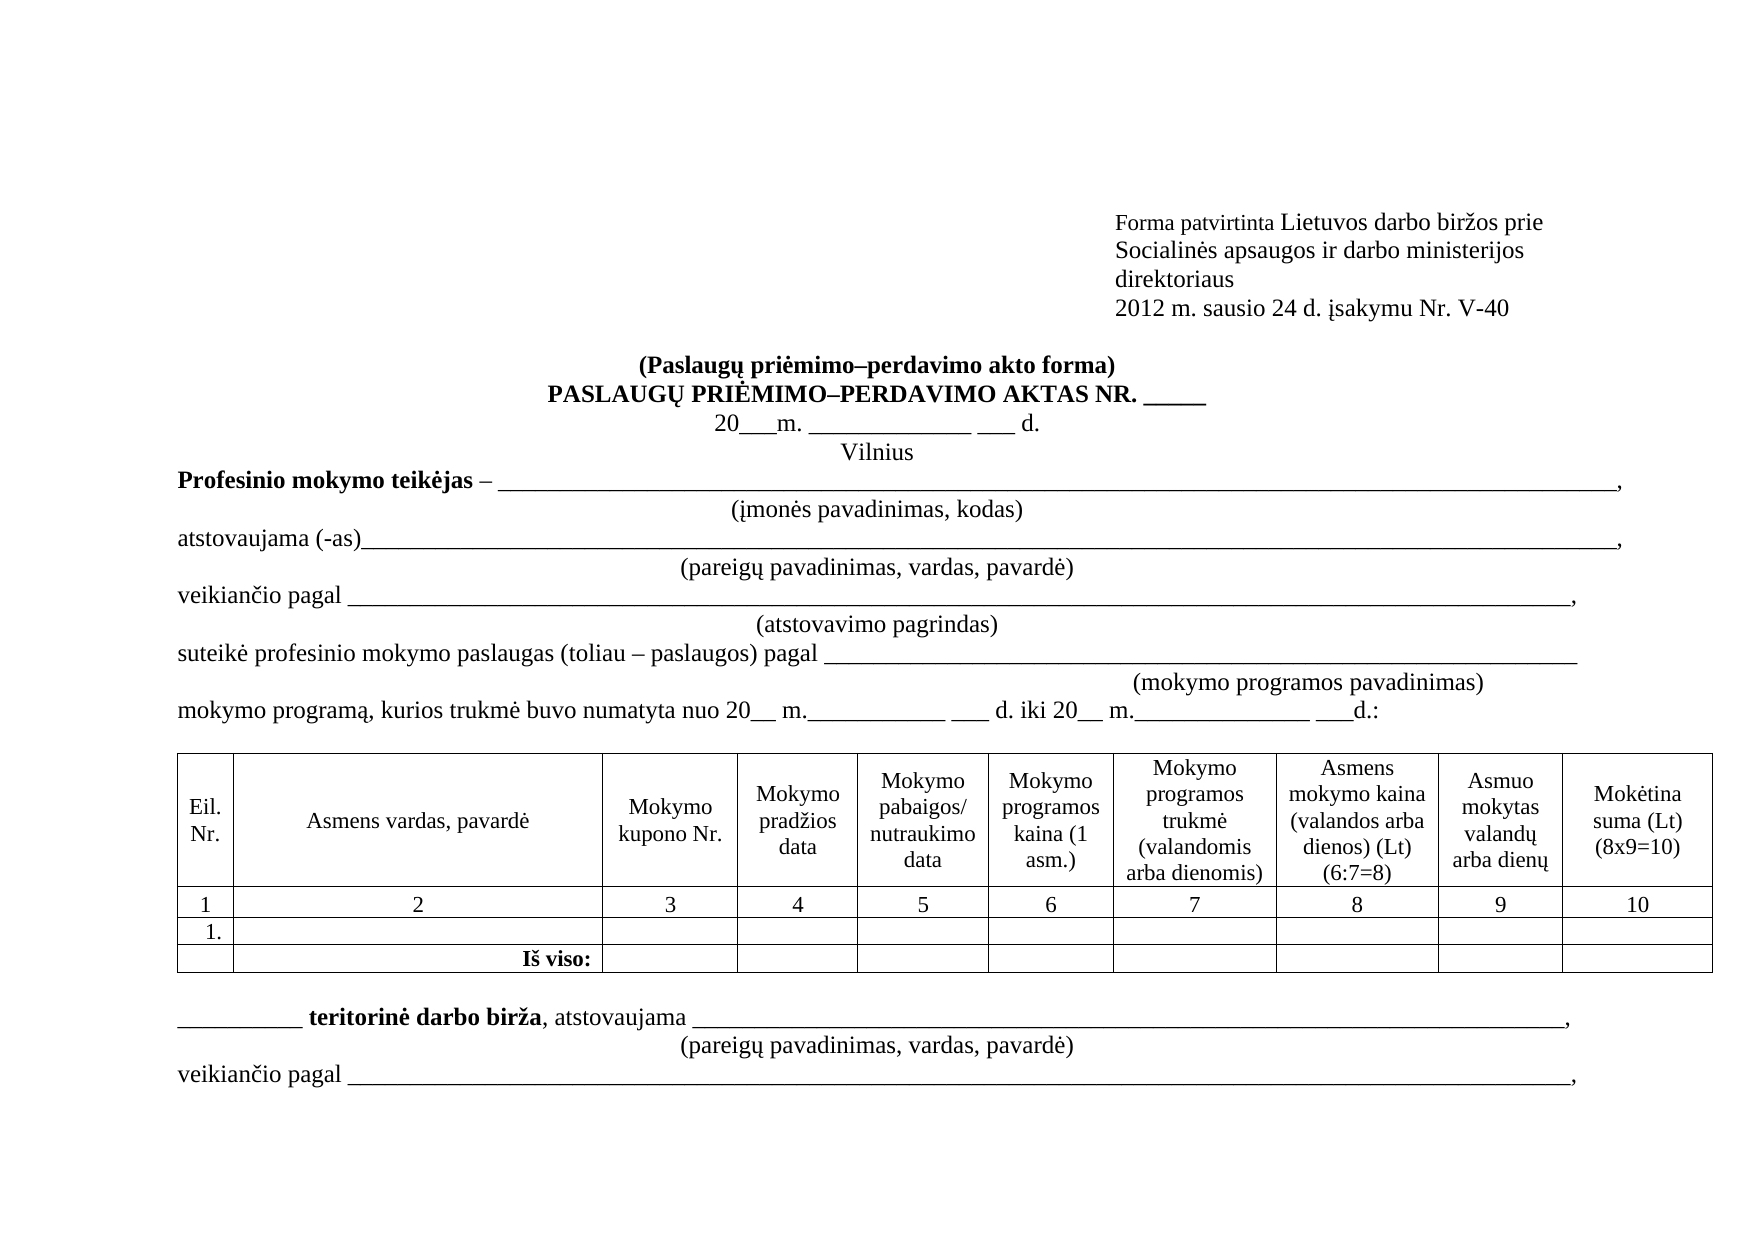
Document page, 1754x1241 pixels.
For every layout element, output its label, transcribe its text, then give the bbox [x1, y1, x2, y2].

text Socialinės apsaugos ir darbo ministerijos direktoriaus [1115, 235, 1577, 293]
text (įmonės pavadinimas, kodas) [177, 494, 1577, 523]
text mokymo programą, kurios trukmė buvo numatyta nuo 20__ m.___________ ___ d. iki 20__ m.______________ ___d.: [177, 695, 1577, 724]
table_cell [1277, 918, 1438, 944]
table_cell 1. [178, 918, 233, 944]
table_cell [989, 918, 1113, 944]
table_header Mokymo pradžios data [738, 754, 857, 886]
text 2012 m. sausio 24 d. įsakymu Nr. V-40 [1115, 293, 1577, 322]
table_cell [1277, 945, 1438, 972]
text Vilnius [177, 437, 1577, 465]
table_cell Iš viso: [234, 945, 602, 972]
table_cell [234, 918, 602, 944]
table_cell 3 [603, 887, 737, 917]
table_header Eil. Nr. [178, 754, 233, 886]
table_cell [738, 918, 857, 944]
table_cell [989, 945, 1113, 972]
text PASLAUGŲ PRIĖMIMO–PERDAVIMO AKTAS NR. _____ [177, 379, 1577, 408]
table_cell 1 [178, 887, 233, 917]
table_cell [1563, 945, 1712, 972]
text __________ teritorinė darbo birža, atstovaujama , [177, 1002, 1577, 1030]
text veikiančio pagal , [177, 1059, 1577, 1088]
table_cell 10 [1563, 887, 1712, 917]
table_header Asmens vardas, pavardė [234, 754, 602, 886]
table_header Asmens mokymo kaina (valandos arba dienos) (Lt) (6:7=8) [1277, 754, 1438, 886]
table_cell 4 [738, 887, 857, 917]
table_header Mokymo kupono Nr. [603, 754, 737, 886]
text Profesinio mokymo teikėjas – , [177, 465, 1623, 494]
text (atstovavimo pagrindas) [177, 609, 1577, 638]
table_header Mokymo programos trukmė (valandomis arba dienomis) [1114, 754, 1276, 886]
table_cell 5 [858, 887, 988, 917]
table_cell 8 [1277, 887, 1438, 917]
table_cell 7 [1114, 887, 1276, 917]
table_header Asmuo mokytas valandų arba dienų [1439, 754, 1562, 886]
text suteikė profesinio mokymo paslaugas (toliau – paslaugos) pagal [177, 638, 1577, 667]
text veikiančio pagal , [177, 580, 1577, 609]
table_cell 6 [989, 887, 1113, 917]
table_cell [1563, 918, 1712, 944]
table_cell [738, 945, 857, 972]
table_cell [1114, 945, 1276, 972]
table_cell [1114, 918, 1276, 944]
text 20___m. _____________ ___ d. [177, 408, 1577, 437]
table_header Mokėtina suma (Lt) (8x9=10) [1563, 754, 1712, 886]
text (pareigų pavadinimas, vardas, pavardė) [177, 1030, 1577, 1059]
table_header Mokymo pabaigos/ nutraukimo data [858, 754, 988, 886]
table_cell [603, 918, 737, 944]
table_cell [178, 945, 233, 972]
table_cell 9 [1439, 887, 1562, 917]
table_cell [603, 945, 737, 972]
table_cell [1439, 918, 1562, 944]
text (mokymo programos pavadinimas) [177, 667, 1484, 695]
table_cell [1439, 945, 1562, 972]
table_cell 2 [234, 887, 602, 917]
table_cell [858, 918, 988, 944]
text atstovaujama (-as) , [177, 523, 1623, 552]
text (Paslaugų priėmimo–perdavimo akto forma) [177, 350, 1577, 379]
text Forma patvirtinta Lietuvos darbo biržos prie [1115, 207, 1577, 235]
table_cell [858, 945, 988, 972]
table_header Mokymo programos kaina (1 asm.) [989, 754, 1113, 886]
text (pareigų pavadinimas, vardas, pavardė) [177, 552, 1577, 580]
